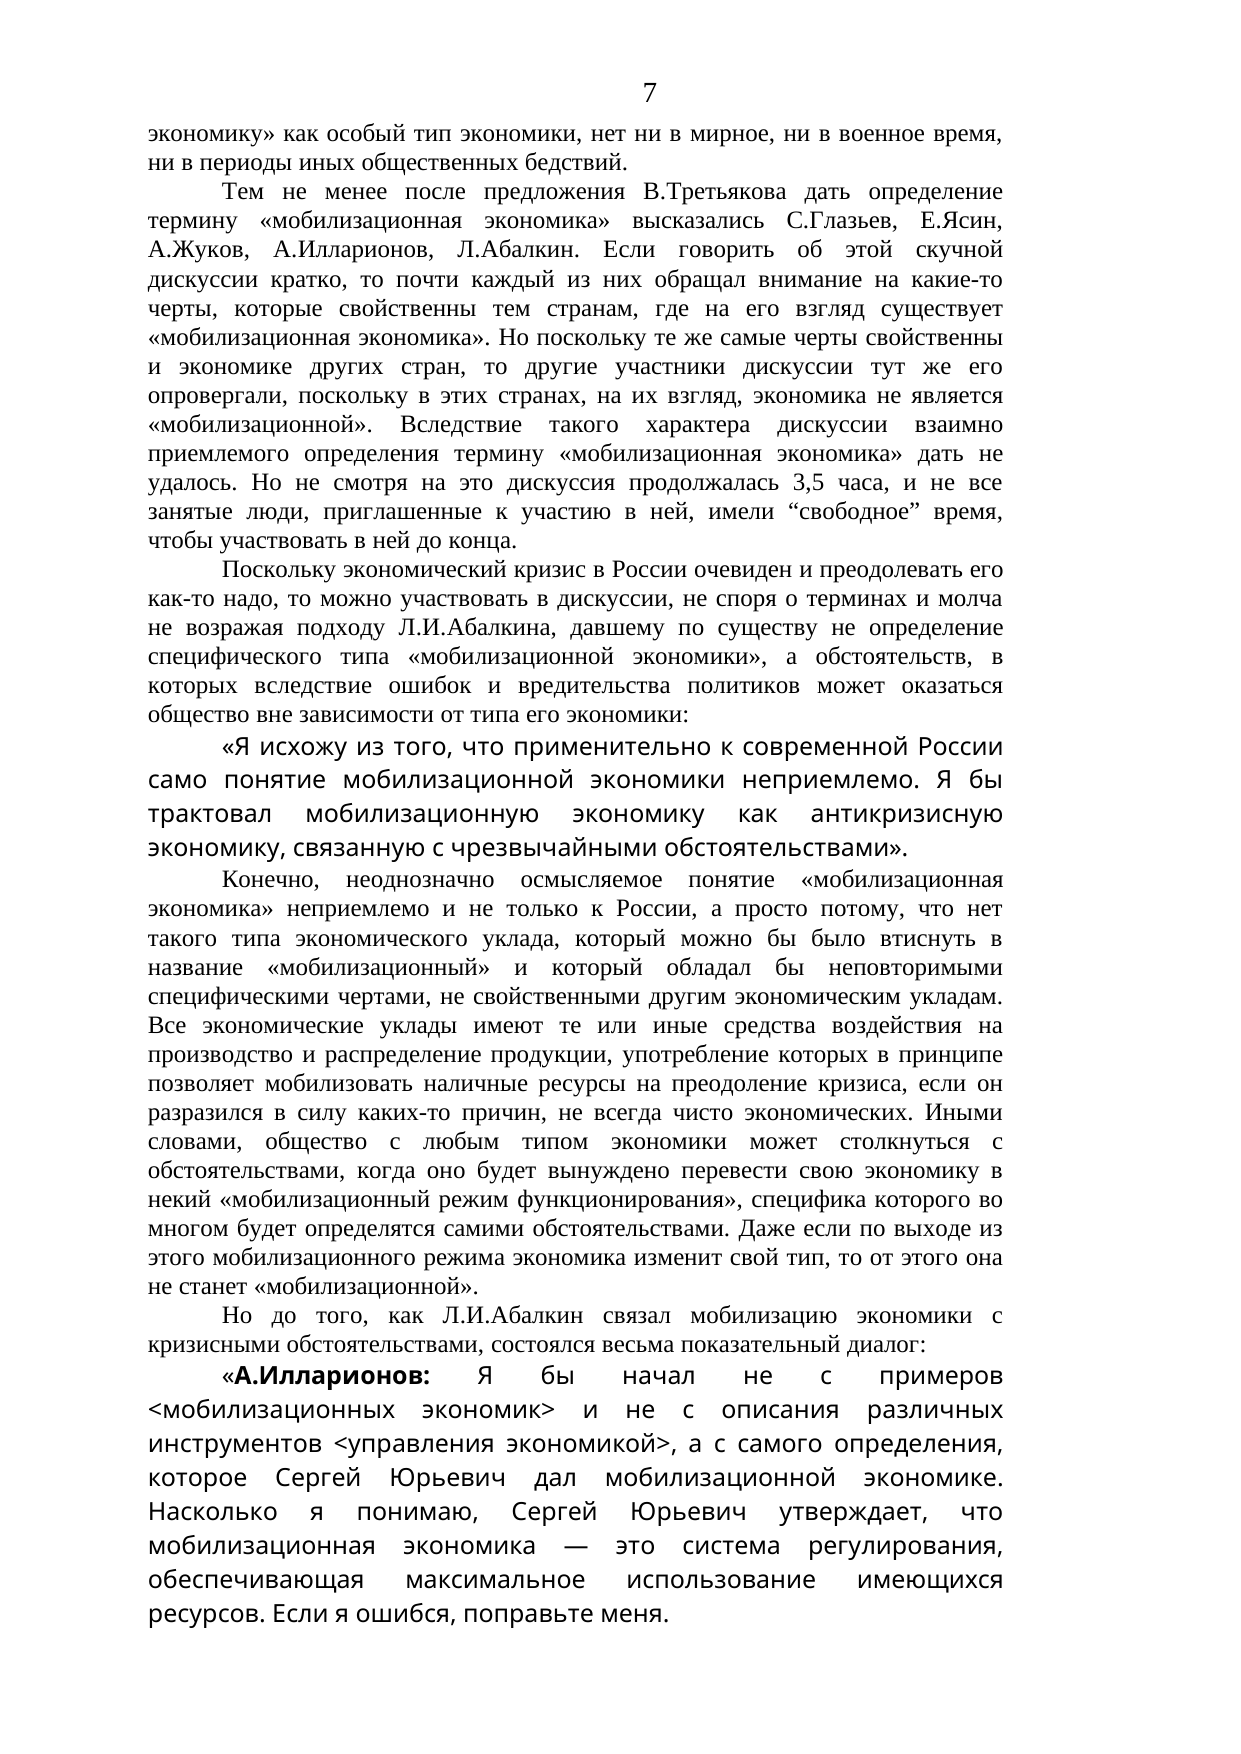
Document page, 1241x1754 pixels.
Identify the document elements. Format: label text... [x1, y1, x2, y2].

text «Я исхожу из того, что применительно к современной России само понятие мобилизационной экономики неприемлемо. Я бы трактовал мобилизационную экономику как антикризисную экономику, связанную с чрезвычайными обстоятельствами». [148, 728, 1004, 864]
text Тем не менее после предложения В.Третьякова дать определение термину «мобилизационная экономика» высказались С.Глазьев, Е.Ясин, А.Жуков, А.Илларионов, Л.Абалкин. Если говорить об этой скучной дискуссии кратко, то почти каждый из них обращал внимание на какие-то черты, которые свойственны тем странам, где на его взгляд существует «мобилизационная экономика». Но поскольку те же самые черты свойственны и экономике других стран, то другие участники дискуссии тут же его опровергали, поскольку в этих странах, на их взгляд, экономика не является «мобилизационной». Вследствие такого характера дискуссии взаимно приемлемого определения термину «мобилизационная экономика» дать не удалось. Но не смотря на это дискуссия продолжалась 3,5 часа, и не все занятые люди, приглашенные к участию в ней, имели “свободное” время, чтобы участвовать в ней до конца. [148, 176, 1004, 554]
text «А.Илларионов: Я бы начал не с примеров <мобилизационных экономик> и не с описания различных инструментов <управления экономикой>, а с самого определения, которое Сергей Юрьевич дал мобилизационной экономике. Насколько я понимаю, Сергей Юрьевич утверждает, что мобилизационная экономика — это система регулирования, обеспечивающая максимальное использование имеющихся ресурсов. Если я ошибся, поправьте меня. [148, 1358, 1004, 1630]
text Конечно, неоднозначно осмысляемое понятие «мобилизационная экономика» неприемлемо и не только к России, а просто потому, что нет такого типа экономического уклада, который можно бы было втиснуть в название «мобилизационный» и который обладал бы неповторимыми специфическими чертами, не свойственными другим экономическим укладам. Все экономические уклады имеют те или иные средства воздействия на производство и распределение продукции, употребление которых в принципе позволяет мобилизовать наличные ресурсы на преодоление кризиса, если он разразился в силу каких-то причин, не всегда чисто экономических. Иными словами, общество с любым типом экономики может столкнуться с обстоятельствами, когда оно будет вынуждено перевести свою экономику в некий «мобилизационный режим функционирования», специфика которого во многом будет определятся самими обстоятельствами. Даже если по выходе из этого мобилизационного режима экономика изменит свой тип, то от этого она не станет «мобилизационной». [148, 864, 1004, 1300]
text Но до того, как Л.И.Абалкин связал мобилизацию экономики с кризисными обстоятельствами, состоялся весьма показательный диалог: [148, 1300, 1004, 1358]
text экономику» как особый тип экономики, нет ни в мирное, ни в военное время, ни в периоды иных общественных бедствий. [148, 118, 1004, 176]
text Поскольку экономический кризис в России очевиден и преодолевать его как-то надо, то можно участвовать в дискуссии, не споря о терминах и молча не возражая подходу Л.И.Абалкина, давшему по существу не определение специфического типа «мобилизационной экономики», а обстоятельств, в которых вследствие ошибок и вредительства политиков может оказаться общество вне зависимости от типа его экономики: [148, 554, 1004, 728]
